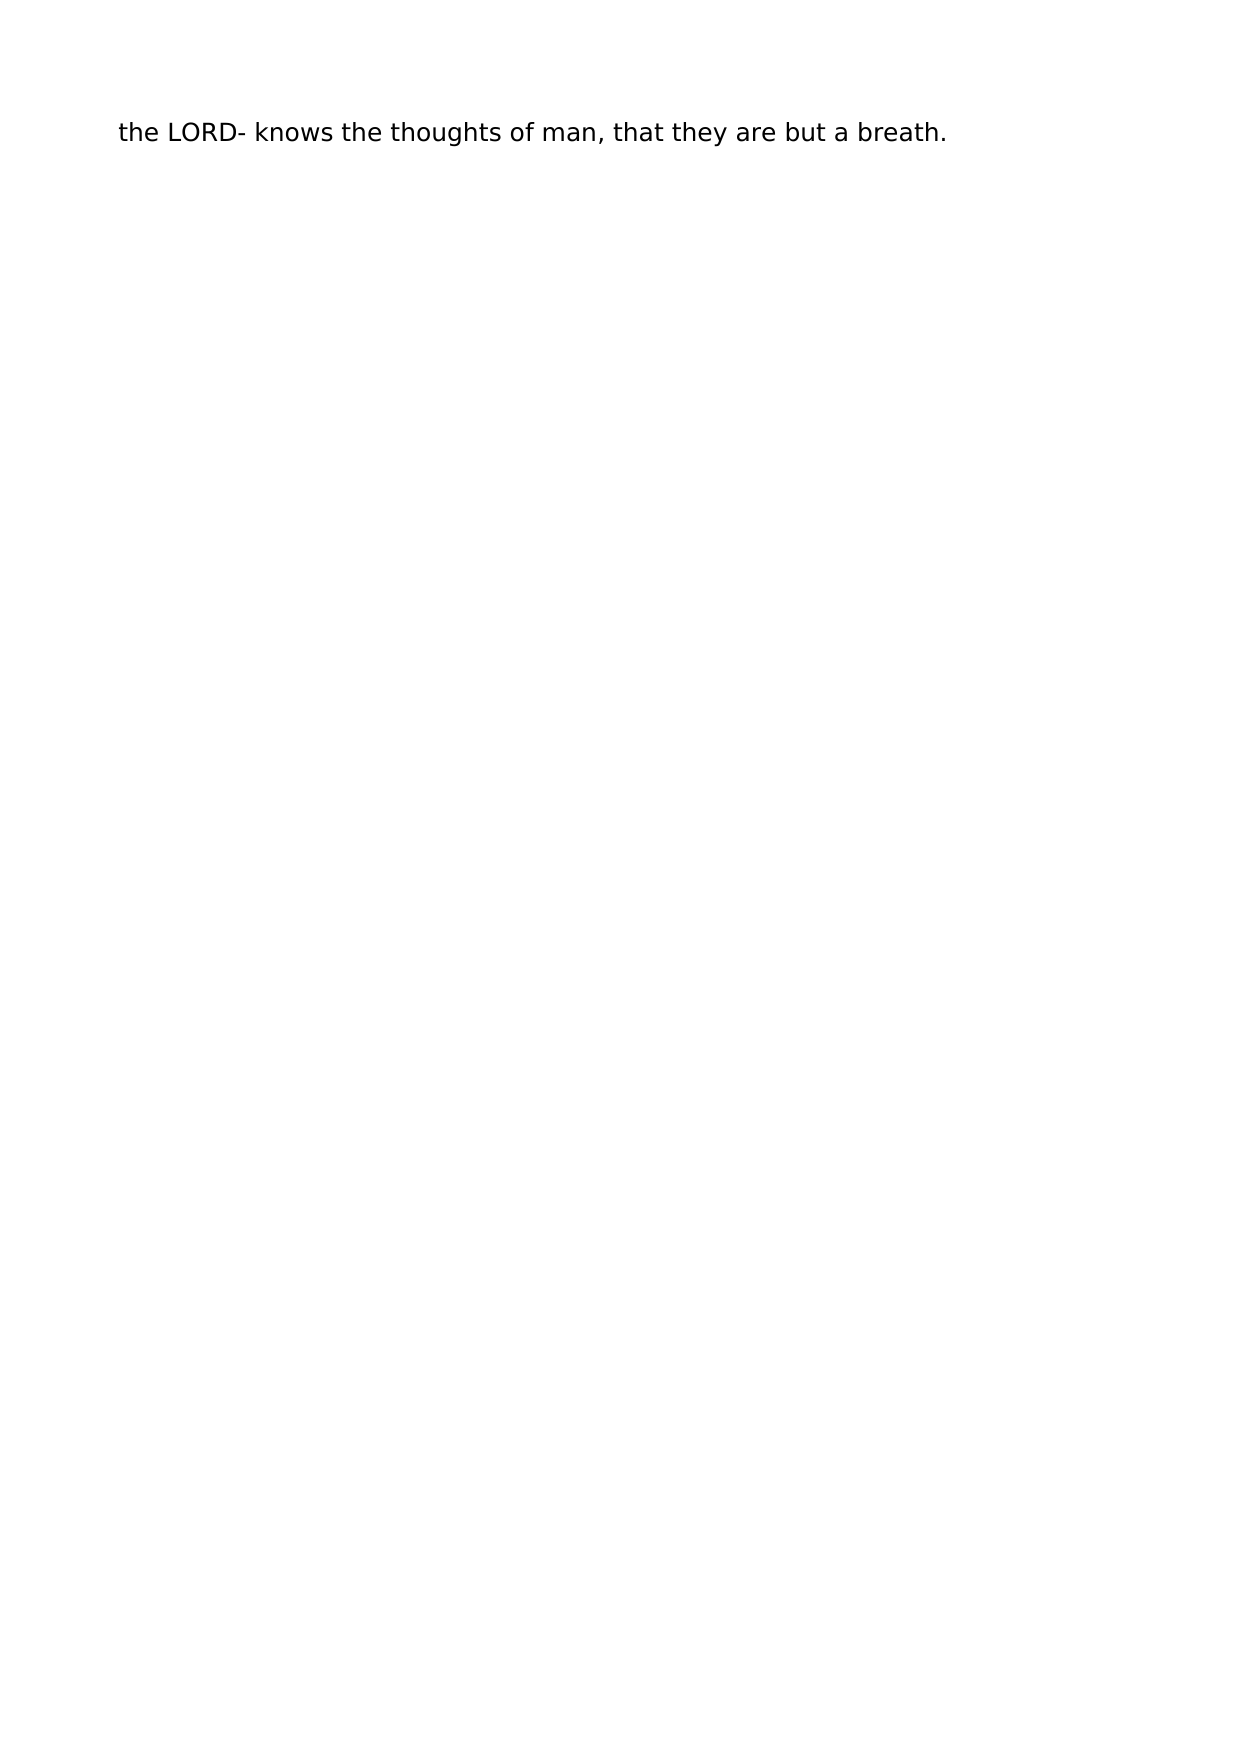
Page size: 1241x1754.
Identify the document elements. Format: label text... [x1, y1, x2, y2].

text the LORD- knows the thoughts of man, that they are but a breath. [118, 118, 1122, 147]
